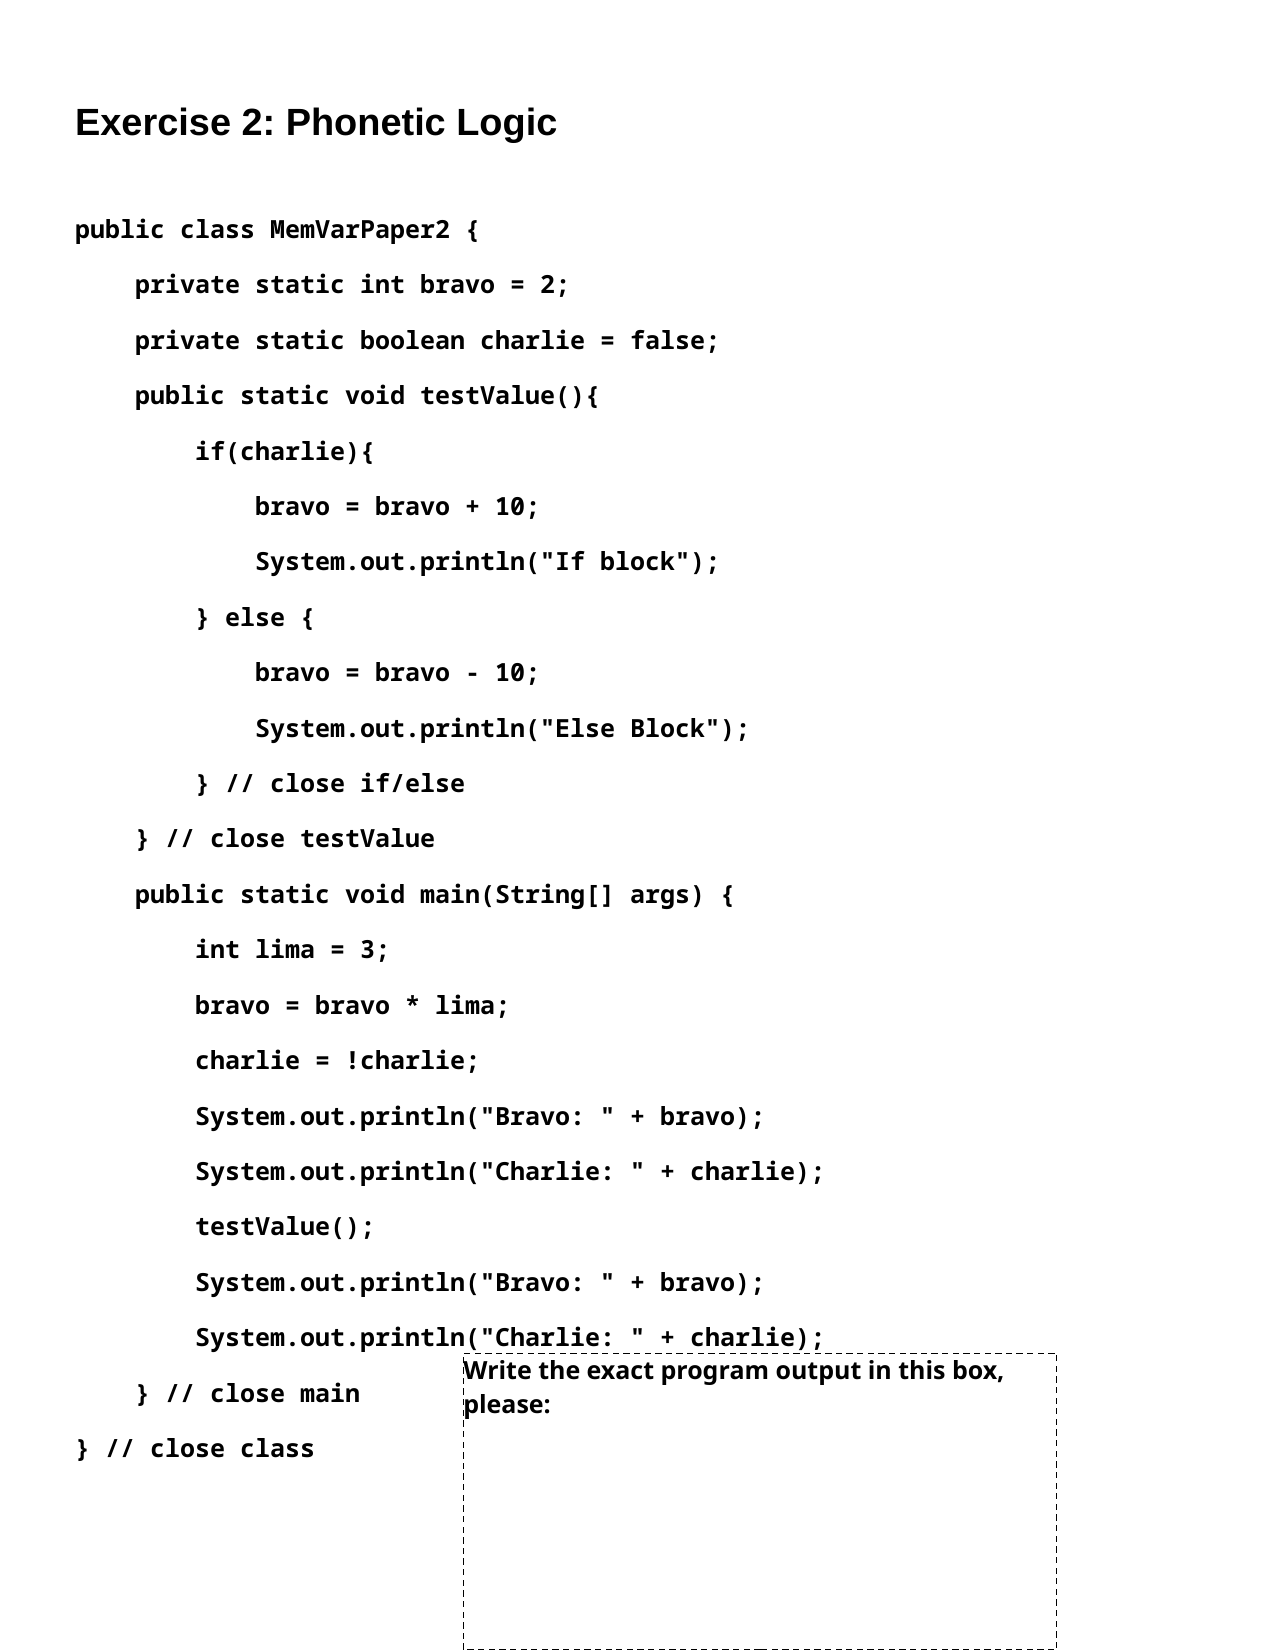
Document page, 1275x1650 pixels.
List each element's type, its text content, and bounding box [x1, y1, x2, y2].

text System.out.println("Else Block"); [75, 710, 1200, 744]
text } // close class [75, 1431, 1200, 1465]
text private static int bravo = 2; [75, 267, 1200, 301]
text public static void main(String[] args) { [75, 877, 1200, 911]
text System.out.println("Charlie: " + charlie); [75, 1154, 1200, 1188]
text bravo = bravo + 10; [75, 489, 1200, 523]
text System.out.println("Charlie: " + charlie); [75, 1320, 1200, 1354]
text System.out.println("Bravo: " + bravo); [75, 1098, 1200, 1132]
text bravo = bravo * lima; [75, 987, 1200, 1021]
text } // close if/else [75, 766, 1200, 800]
text private static boolean charlie = false; [75, 322, 1200, 356]
text if(charlie){ [75, 433, 1200, 467]
text public class MemVarPaper2 { [75, 212, 1200, 246]
subtitle Exercise 2: Phonetic Logic [75, 100, 1200, 144]
text } // close main [75, 1375, 1200, 1409]
text charlie = !charlie; [75, 1043, 1200, 1077]
text System.out.println("Bravo: " + bravo); [75, 1264, 1200, 1298]
text System.out.println("If block"); [75, 544, 1200, 578]
text bravo = bravo - 10; [75, 655, 1200, 689]
text int lima = 3; [75, 932, 1200, 966]
text } // close testValue [75, 821, 1200, 855]
text testValue(); [75, 1209, 1200, 1243]
text } else { [75, 599, 1200, 633]
text public static void testValue(){ [75, 378, 1200, 412]
